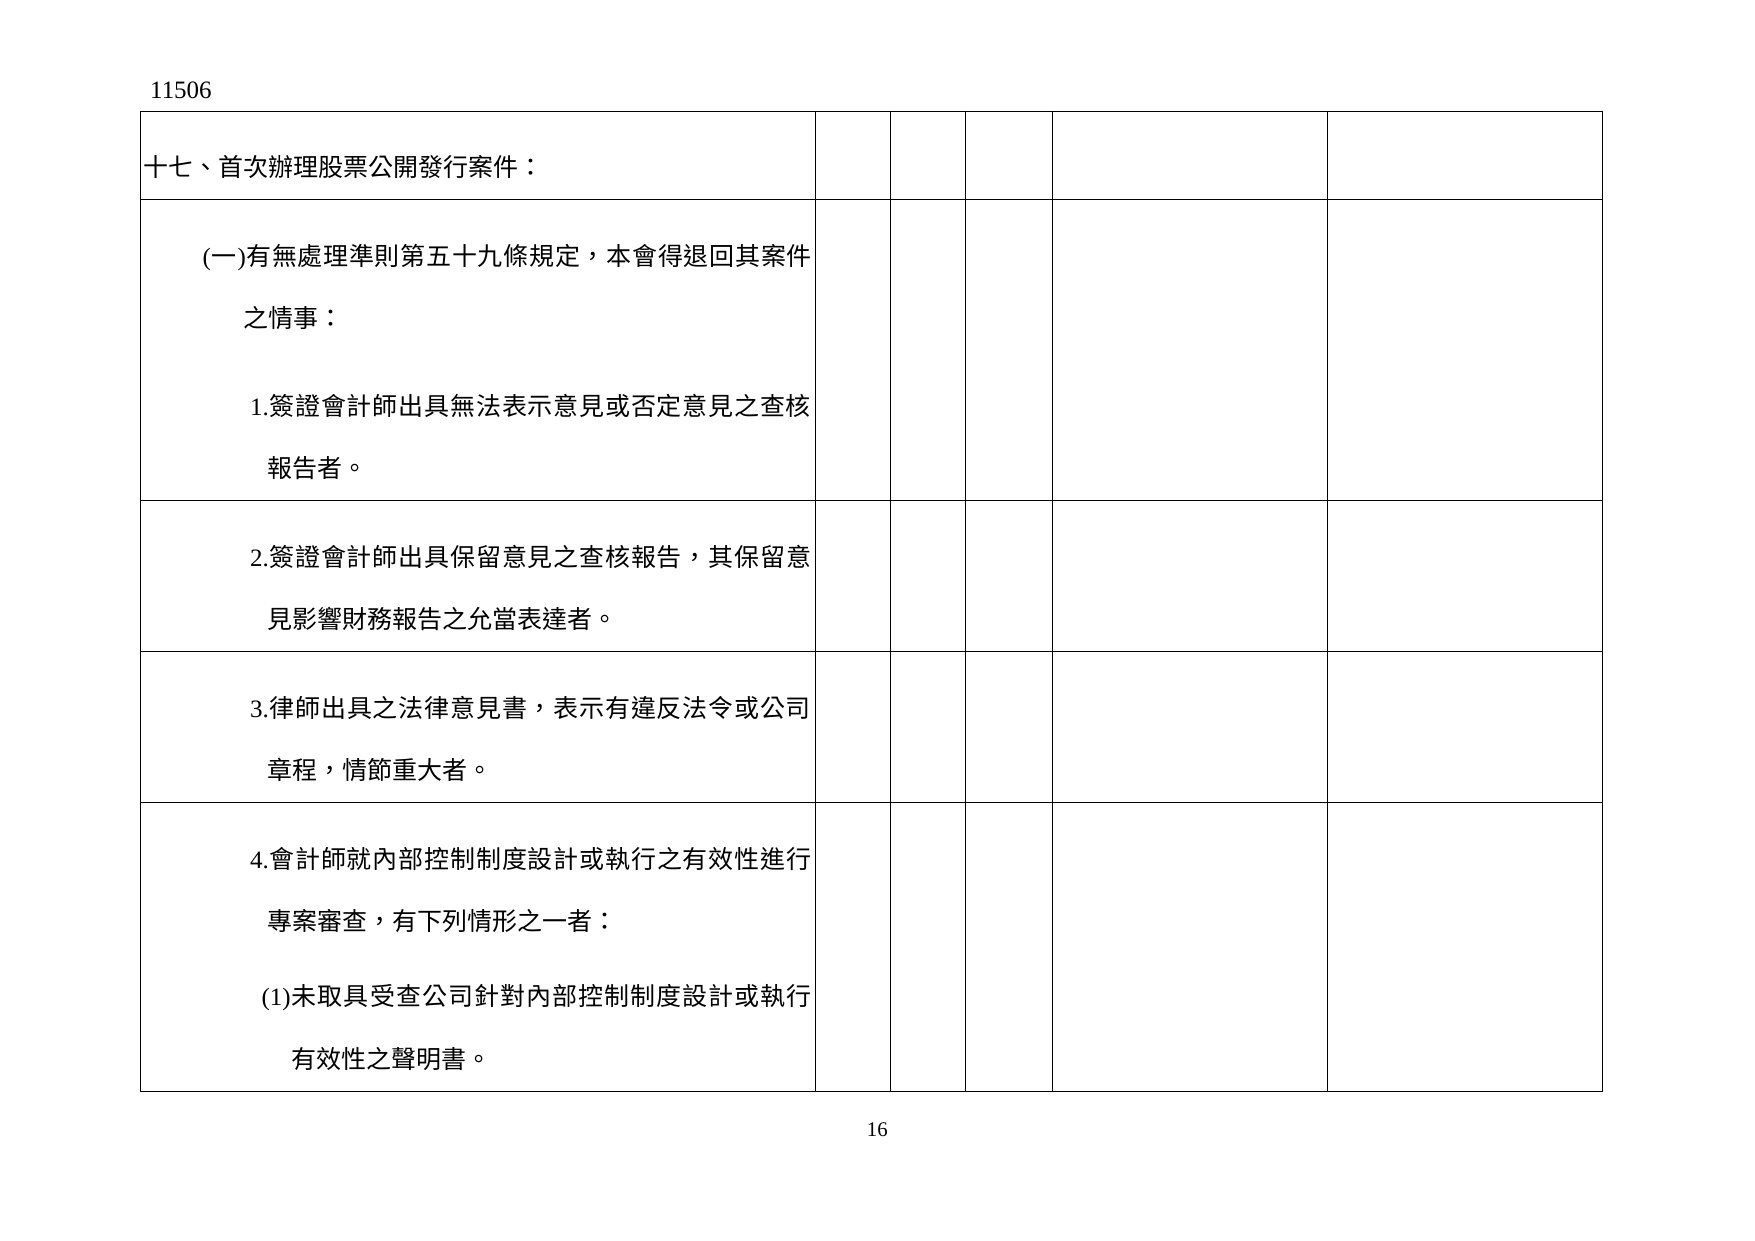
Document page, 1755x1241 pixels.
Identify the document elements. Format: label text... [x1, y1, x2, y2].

table_cell [891, 200, 965, 500]
table_cell 2.簽證會計師出具保留意見之查核報告，其保留意見影響財務報告之允當表達者。 [141, 501, 815, 651]
table_cell [816, 803, 890, 1091]
table_cell (一)有無處理準則第五十九條規定，本會得退回其案件之情事： 1.簽證會計師出具無法表示意見或否定意見之查核報告者。 [141, 200, 815, 500]
table_header [816, 112, 890, 199]
table_cell [966, 652, 1052, 802]
table_header [966, 112, 1052, 199]
table_header [891, 112, 965, 199]
table_header [1328, 112, 1602, 199]
table_cell [891, 803, 965, 1091]
table_cell [816, 501, 890, 651]
table_header [1053, 112, 1327, 199]
table_cell [891, 652, 965, 802]
table_cell [1328, 652, 1602, 802]
table_cell [1053, 501, 1327, 651]
table_cell [1053, 200, 1327, 500]
table_cell [1053, 803, 1327, 1091]
table_cell [1328, 501, 1602, 651]
table_header 十七、首次辦理股票公開發行案件： [141, 112, 815, 199]
table_cell 3.律師出具之法律意見書，表示有違反法令或公司章程，情節重大者。 [141, 652, 815, 802]
table_cell [891, 501, 965, 651]
table_cell [1328, 200, 1602, 500]
table_cell [816, 200, 890, 500]
table_cell [966, 501, 1052, 651]
table_cell [966, 803, 1052, 1091]
table_cell [1053, 652, 1327, 802]
table_cell [966, 200, 1052, 500]
table_cell 4.會計師就內部控制制度設計或執行之有效性進行專案審查，有下列情形之一者： (1)未取具受查公司針對內部控制制度設計或執行有效性之聲明書。 [141, 803, 815, 1091]
table_cell [816, 652, 890, 802]
table_cell [1328, 803, 1602, 1091]
